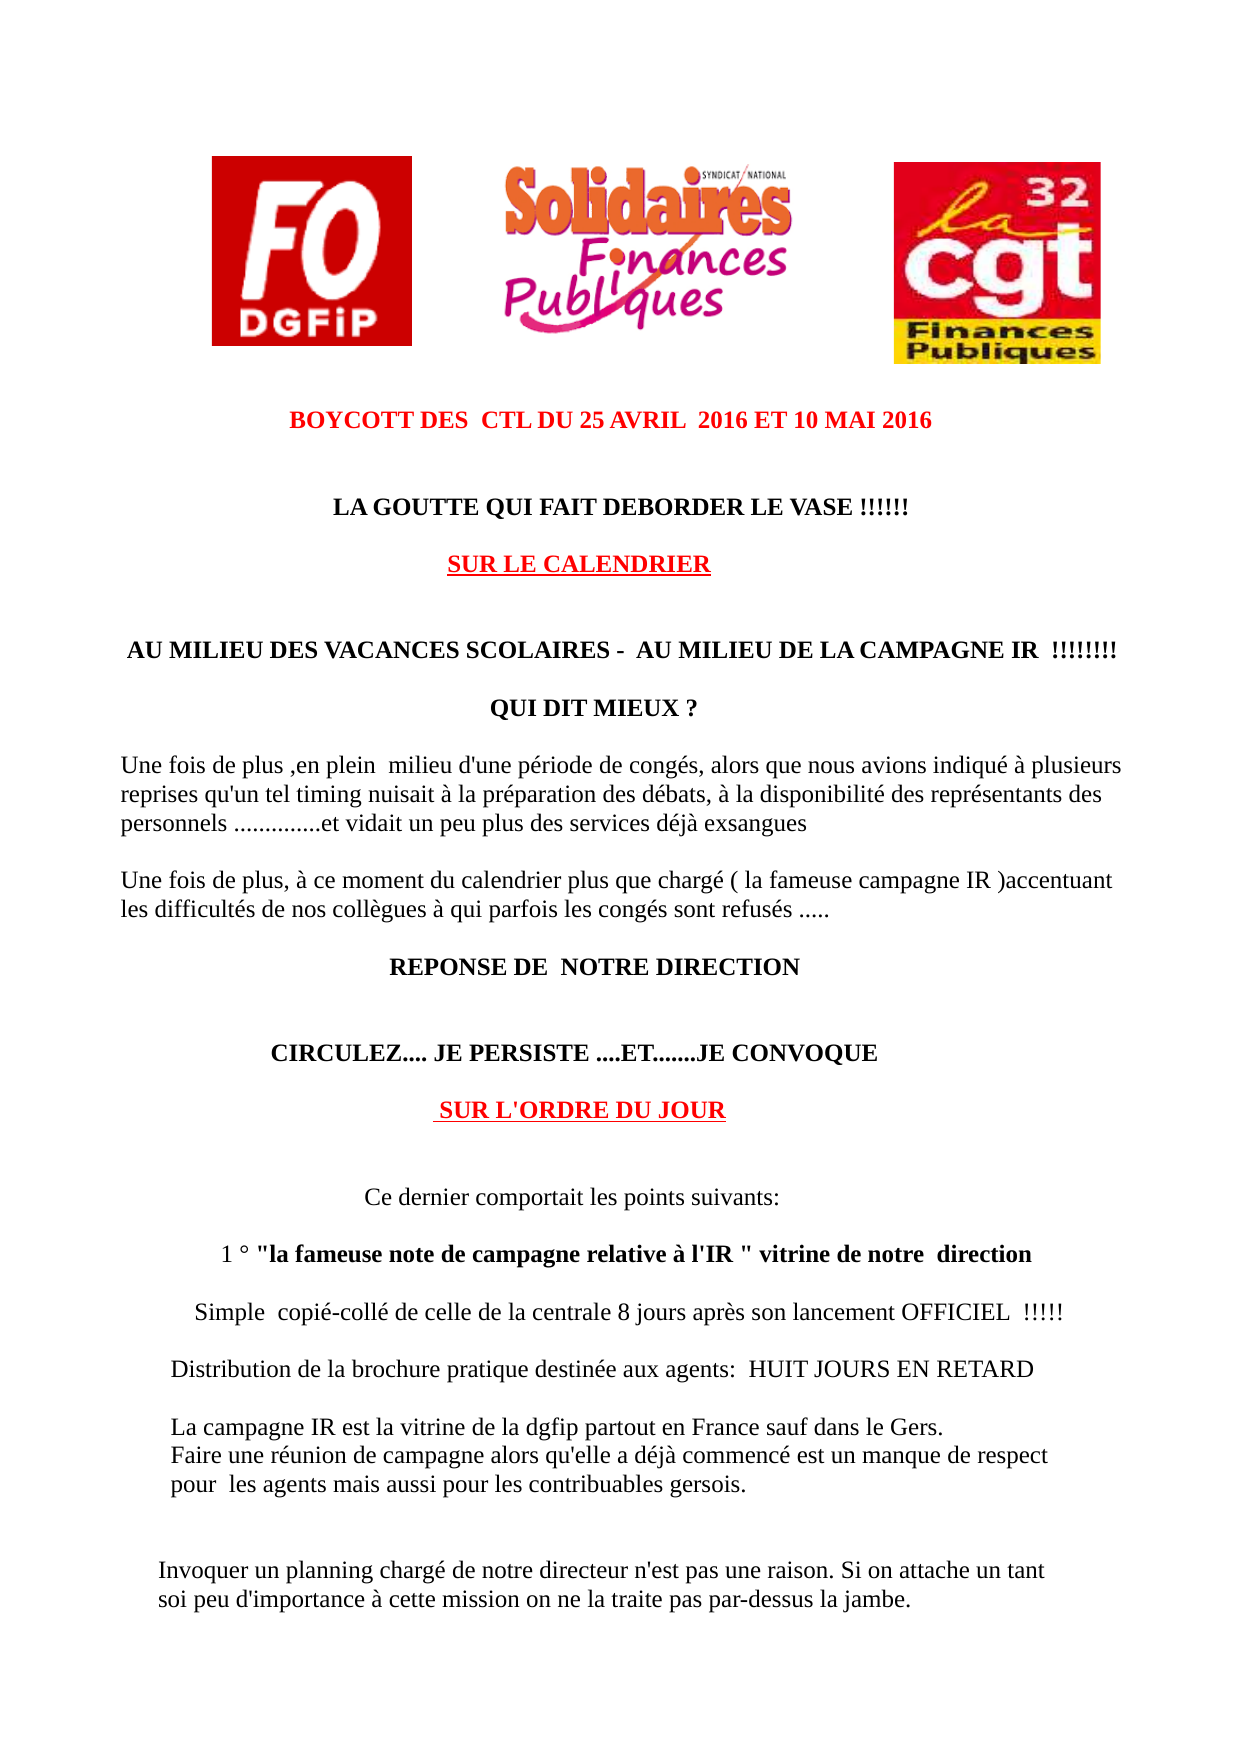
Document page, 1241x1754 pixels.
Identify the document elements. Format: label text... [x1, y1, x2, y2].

text Une fois de plus, à ce moment du calendrier plus que chargé ( la fameuse campagne IR )accentuant les difficultés de nos collègues à qui parfois les congés sont refusés ..... [120, 866, 1123, 923]
text 1 ° "la fameuse note de campagne relative à l'IR " vitrine de notre direction [120, 1239, 1123, 1268]
text CIRCULEZ.... JE PERSISTE ....ET.......JE CONVOQUE [120, 1038, 1123, 1067]
text La campagne IR est la vitrine de la dgfip partout en France sauf dans le Gers. Faire une réunion de campagne alors qu'elle a déjà commencé est un manque de respect [120, 1412, 1123, 1469]
text Invoquer un planning chargé de notre directeur n'est pas une raison. Si on attache un tant [120, 1527, 1123, 1584]
picture [893, 162, 1101, 364]
text Distribution de la brochure pratique destinée aux agents: HUIT JOURS EN RETARD [120, 1354, 1123, 1383]
text BOYCOTT DES CTL DU 25 AVRIL 2016 ET 10 MAI 2016 [120, 406, 1123, 463]
text pour les agents mais aussi pour les contribuables gersois. [120, 1469, 1123, 1498]
text QUI DIT MIEUX ? [120, 693, 1123, 722]
text REPONSE DE NOTRE DIRECTION [120, 952, 1123, 981]
text Une fois de plus ,en plein milieu d'une période de congés, alors que nous avions indiqué à plusieurs reprises qu'un tel timing nuisait à la préparation des débats, à la disponibilité des représentants des personnels ..............et vidait un peu plus des services déjà exsangues [120, 751, 1123, 837]
text Ce dernier comportait les points suivants: [120, 1182, 1123, 1211]
text SUR LE CALENDRIER [120, 549, 1123, 578]
picture [211, 156, 412, 346]
text AU MILIEU DES VACANCES SCOLAIRES - AU MILIEU DE LA CAMPAGNE IR !!!!!!!! [120, 636, 1123, 664]
text SUR L'ORDRE DU JOUR [120, 1096, 1123, 1124]
text soi peu d'importance à cette mission on ne la traite pas par-dessus la jambe. [120, 1584, 1123, 1613]
text Simple copié-collé de celle de la centrale 8 jours après son lancement OFFICIEL !!!!! [120, 1297, 1123, 1326]
picture [492, 159, 805, 342]
text LA GOUTTE QUI FAIT DEBORDER LE VASE !!!!!! [120, 492, 1123, 521]
